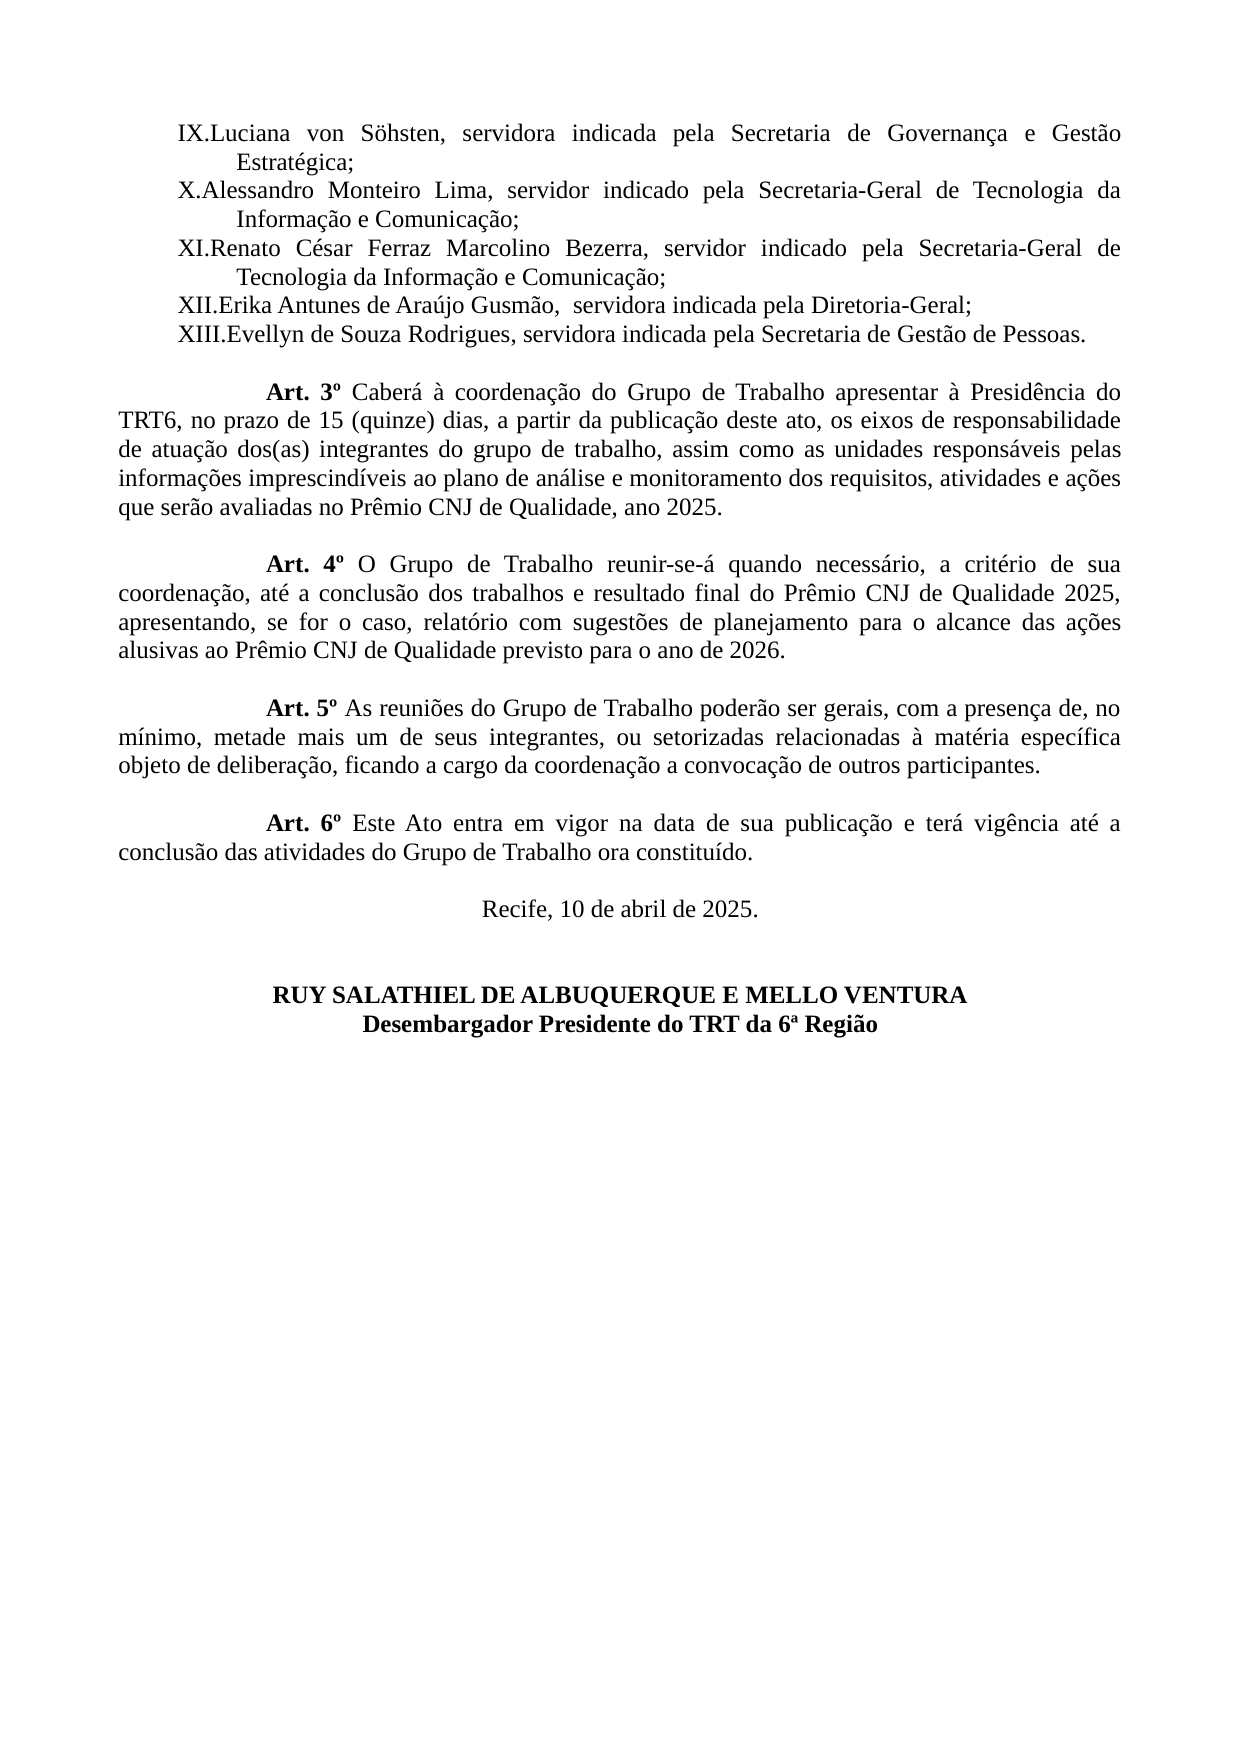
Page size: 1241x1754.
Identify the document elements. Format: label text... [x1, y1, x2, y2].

list Luciana von Söhsten, servidora indicada pela Secretaria de Governança e Gestão Estratégica; [177, 118, 1122, 176]
list Evellyn de Souza Rodrigues, servidora indicada pela Secretaria de Gestão de Pessoas. [177, 319, 1122, 348]
list Alessandro Monteiro Lima, servidor indicado pela Secretaria-Geral de Tecnologia da Informação e Comunicação; [177, 176, 1122, 233]
text Desembargador Presidente do TRT da 6ª Região [118, 1009, 1122, 1038]
list Renato César Ferraz Marcolino Bezerra, servidor indicado pela Secretaria-Geral de Tecnologia da Informação e Comunicação; [177, 233, 1122, 291]
list Erika Antunes de Araújo Gusmão, servidora indicada pela Diretoria-Geral; [177, 291, 1122, 319]
text Recife, 10 de abril de 2025. [118, 894, 1122, 923]
text RUY SALATHIEL DE ALBUQUERQUE E MELLO VENTURA [118, 981, 1122, 1009]
text Art. 3º Caberá à coordenação do Grupo de Trabalho apresentar à Presidência do TRT6, no prazo de 15 (quinze) dias, a partir da publicação deste ato, os eixos de responsabilidade de atuação dos(as) integrantes do grupo de trabalho, assim como as unidades responsáveis pelas informações imprescindíveis ao plano de análise e monitoramento dos requisitos, atividades e ações que serão avaliadas no Prêmio CNJ de Qualidade, ano 2025. [118, 377, 1122, 521]
text Art. 6º Este Ato entra em vigor na data de sua publicação e terá vigência até a conclusão das atividades do Grupo de Trabalho ora constituído. [118, 808, 1122, 866]
text Art. 5º As reuniões do Grupo de Trabalho poderão ser gerais, com a presença de, no mínimo, metade mais um de seus integrantes, ou setorizadas relacionadas à matéria específica objeto de deliberação, ficando a cargo da coordenação a convocação de outros participantes. [118, 693, 1122, 779]
text Art. 4º O Grupo de Trabalho reunir-se-á quando necessário, a critério de sua coordenação, até a conclusão dos trabalhos e resultado final do Prêmio CNJ de Qualidade 2025, apresentando, se for o caso, relatório com sugestões de planejamento para o alcance das ações alusivas ao Prêmio CNJ de Qualidade previsto para o ano de 2026. [118, 549, 1122, 664]
